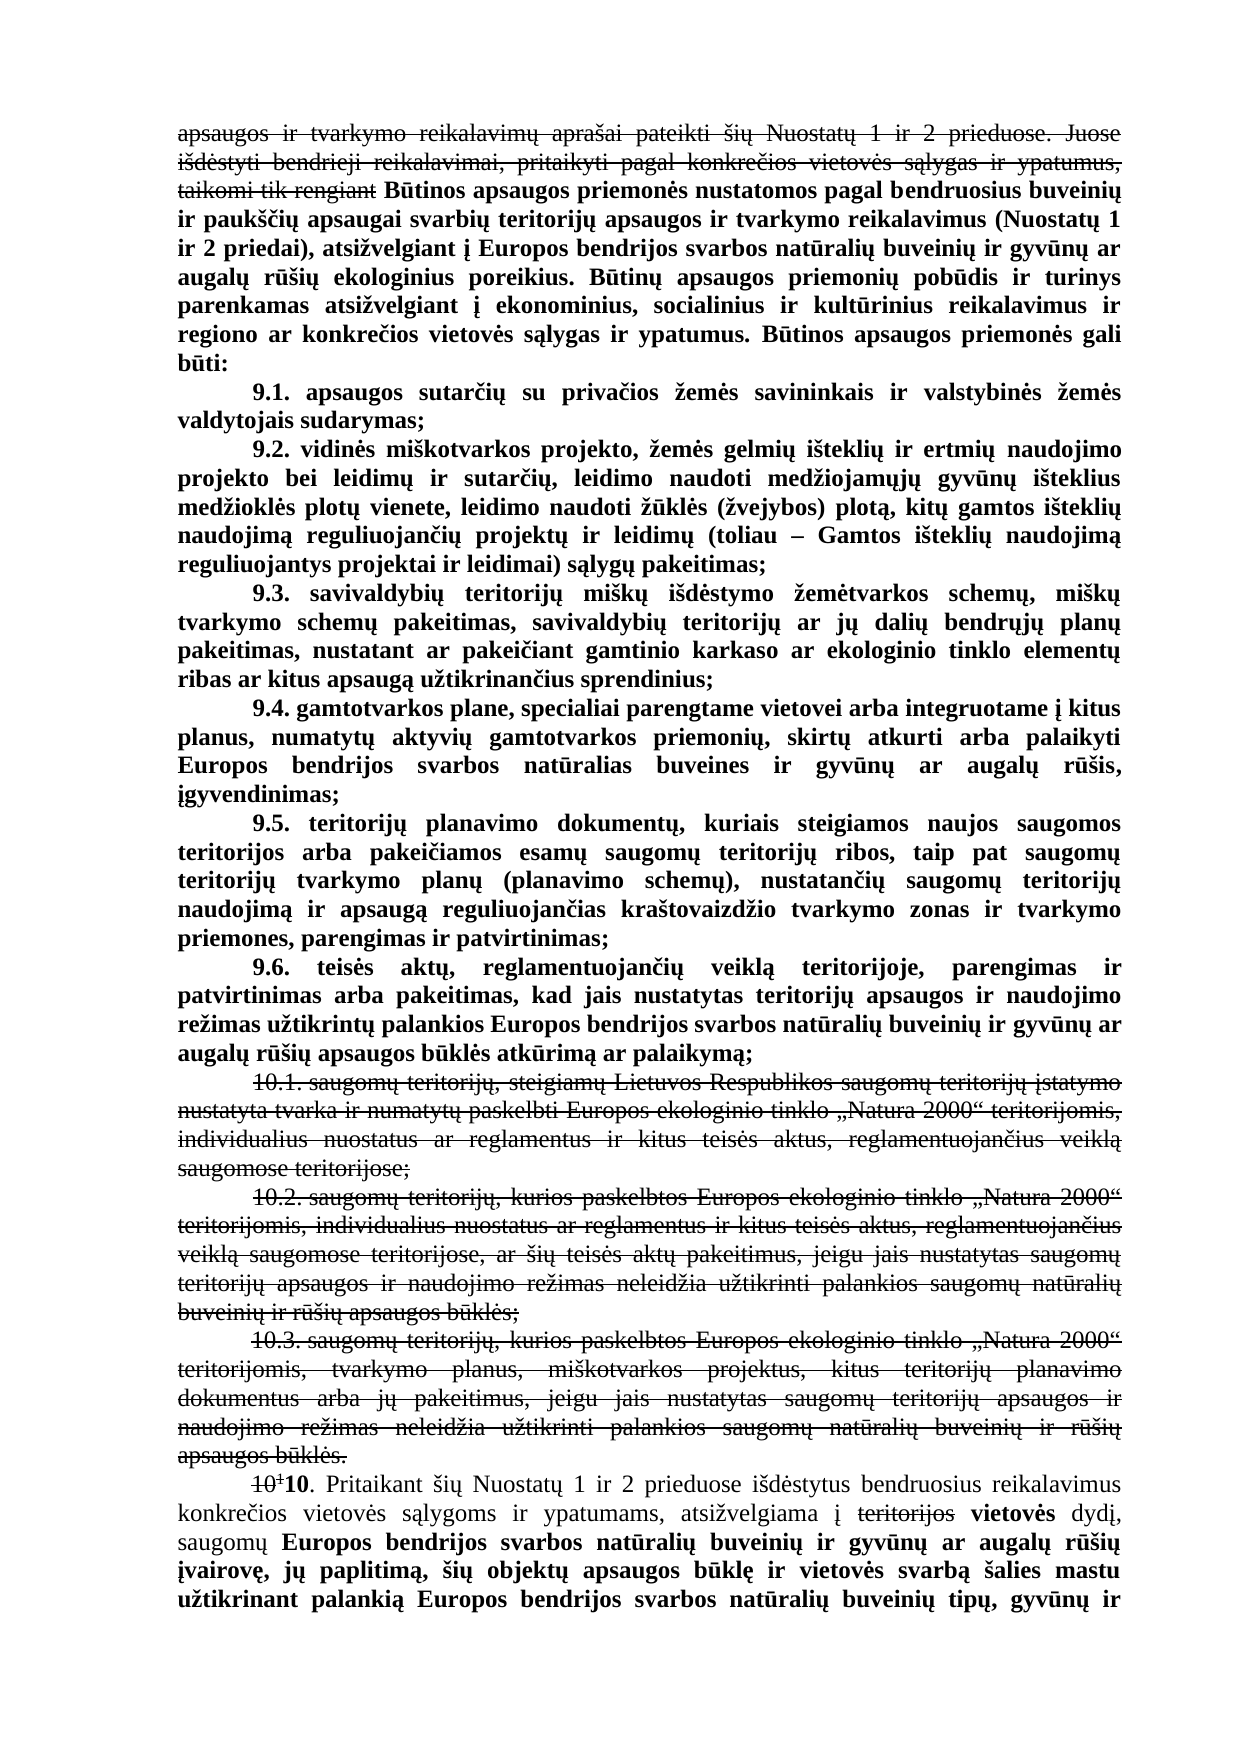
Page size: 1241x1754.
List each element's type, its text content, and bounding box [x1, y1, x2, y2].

text 10.3. saugomų teritorijų, kurios paskelbtos Europos ekologinio tinklo „Natura 2000“ teritorijomis, tvarkymo planus, miškotvarkos projektus, kitus teritorijų planavimo dokumentus arba jų pakeitimus, jeigu jais nustatytas saugomų teritorijų apsaugos ir naudojimo režimas neleidžia užtikrinti palankios saugomų natūralių buveinių ir rūšių apsaugos būklės. [177, 1400, 1122, 1427]
text 10.1. saugomų teritorijų, steigiamų Lietuvos Respublikos saugomų teritorijų įstatymo nustatyta tvarka ir numatytų paskelbti Europos ekologinio tinklo „Natura 2000“ teritorijomis, individualius nuostatus ar reglamentus ir kitus teisės aktus, reglamentuojančius veiklą saugomose teritorijose; [177, 1067, 1122, 1111]
text 10.2. saugomų teritorijų, kurios paskelbtos Europos ekologinio tinklo „Natura 2000“ teritorijomis, individualius nuostatus ar reglamentus ir kitus teisės aktus, reglamentuojančius veiklą saugomose teritorijose, ar šių teisės aktų pakeitimus, jeigu jais nustatytas saugomų teritorijų apsaugos ir naudojimo režimas neleidžia užtikrinti palankios saugomų natūralių buveinių ir rūšių apsaugos būklės; [177, 1182, 1122, 1226]
text 9.2. vidinės miškotvarkos projekto, žemės gelmių išteklių ir ertmių naudojimo projekto bei leidimų ir sutarčių, leidimo naudoti medžiojamųjų gyvūnų išteklius medžioklės plotų vienete, leidimo naudoti žūklės (žvejybos) plotą, kitų gamtos išteklių naudojimą reguliuojančių projektų ir leidimų (toliau – Gamtos išteklių naudojimą reguliuojantys projektai ir leidimai) sąlygų pakeitimas; [177, 434, 1122, 578]
text 10.1. saugomų teritorijų, steigiamų Lietuvos Respublikos saugomų teritorijų įstatymo nustatyta tvarka ir numatytų paskelbti Europos ekologinio tinklo „Natura 2000“ teritorijomis, individualius nuostatus ar reglamentus ir kitus teisės aktus, reglamentuojančius veiklą saugomose teritorijose; [177, 1141, 1122, 1182]
text 10.3. saugomų teritorijų, kurios paskelbtos Europos ekologinio tinklo „Natura 2000“ teritorijomis, tvarkymo planus, miškotvarkos projektus, kitus teritorijų planavimo dokumentus arba jų pakeitimus, jeigu jais nustatytas saugomų teritorijų apsaugos ir naudojimo režimas neleidžia užtikrinti palankios saugomų natūralių buveinių ir rūšių apsaugos būklės. [177, 1371, 1122, 1399]
text 10.3. saugomų teritorijų, kurios paskelbtos Europos ekologinio tinklo „Natura 2000“ teritorijomis, tvarkymo planus, miškotvarkos projektus, kitus teritorijų planavimo dokumentus arba jų pakeitimus, jeigu jais nustatytas saugomų teritorijų apsaugos ir naudojimo režimas neleidžia užtikrinti palankios saugomų natūralių buveinių ir rūšių apsaugos būklės. [177, 1428, 1122, 1469]
text 9.5. teritorijų planavimo dokumentų, kuriais steigiamos naujos saugomos teritorijos arba pakeičiamos esamų saugomų teritorijų ribos, taip pat saugomų teritorijų tvarkymo planų (planavimo schemų), nustatančių saugomų teritorijų naudojimą ir apsaugą reguliuojančias kraštovaizdžio tvarkymo zonas ir tvarkymo priemones, parengimas ir patvirtinimas; [177, 808, 1122, 952]
text 109. Buveinių ar paukščių apsaugai svarbių teritorijų apsaugos ir naudojimo režimas turi padėti išlaikyti ar atkurti palankią šiose saugomose teritorijose saugomų natūralių buveinių ir rūšių apsaugos būklę. Bendrųjų buveinių ar paukščių apsaugai svarbių teritorijų apsaugos ir tvarkymo reikalavimų aprašai pateikti šių Nuostatų 1 ir 2 prieduose. Juose išdėstyti bendrieji reikalavimai, pritaikyti pagal konkrečios vietovės sąlygas ir ypatumus, taikomi tik rengiant Būtinos apsaugos priemonės nustatomos pagal bendruosius buveinių ir paukščių apsaugai svarbių teritorijų apsaugos ir tvarkymo reikalavimus (Nuostatų 1 ir 2 priedai), atsižvelgiant į Europos bendrijos svarbos natūralių buveinių ir gyvūnų ar augalų rūšių ekologinius poreikius. Būtinų apsaugos priemonių pobūdis ir turinys parenkamas atsižvelgiant į ekonominius, socialinius ir kultūrinius reikalavimus ir regiono ar konkrečios vietovės sąlygas ir ypatumus. Būtinos apsaugos priemonės gali būti: [177, 163, 1122, 377]
text 10.3. saugomų teritorijų, kurios paskelbtos Europos ekologinio tinklo „Natura 2000“ teritorijomis, tvarkymo planus, miškotvarkos projektus, kitus teritorijų planavimo dokumentus arba jų pakeitimus, jeigu jais nustatytas saugomų teritorijų apsaugos ir naudojimo režimas neleidžia užtikrinti palankios saugomų natūralių buveinių ir rūšių apsaugos būklės. [177, 1326, 1122, 1370]
text 109. Buveinių ar paukščių apsaugai svarbių teritorijų apsaugos ir naudojimo režimas turi padėti išlaikyti ar atkurti palankią šiose saugomose teritorijose saugomų natūralių buveinių ir rūšių apsaugos būklę. Bendrųjų buveinių ar paukščių apsaugai svarbių teritorijų apsaugos ir tvarkymo reikalavimų aprašai pateikti šių Nuostatų 1 ir 2 prieduose. Juose išdėstyti bendrieji reikalavimai, pritaikyti pagal konkrečios vietovės sąlygas ir ypatumus, taikomi tik rengiant Būtinos apsaugos priemonės nustatomos pagal bendruosius buveinių ir paukščių apsaugai svarbių teritorijų apsaugos ir tvarkymo reikalavimus (Nuostatų 1 ir 2 priedai), atsižvelgiant į Europos bendrijos svarbos natūralių buveinių ir gyvūnų ar augalų rūšių ekologinius poreikius. Būtinų apsaugos priemonių pobūdis ir turinys parenkamas atsižvelgiant į ekonominius, socialinius ir kultūrinius reikalavimus ir regiono ar konkrečios vietovės sąlygas ir ypatumus. Būtinos apsaugos priemonės gali būti: [177, 118, 1122, 162]
text 10.2. saugomų teritorijų, kurios paskelbtos Europos ekologinio tinklo „Natura 2000“ teritorijomis, individualius nuostatus ar reglamentus ir kitus teisės aktus, reglamentuojančius veiklą saugomose teritorijose, ar šių teisės aktų pakeitimus, jeigu jais nustatytas saugomų teritorijų apsaugos ir naudojimo režimas neleidžia užtikrinti palankios saugomų natūralių buveinių ir rūšių apsaugos būklės; [177, 1227, 1122, 1284]
text 10.2. saugomų teritorijų, kurios paskelbtos Europos ekologinio tinklo „Natura 2000“ teritorijomis, individualius nuostatus ar reglamentus ir kitus teisės aktus, reglamentuojančius veiklą saugomose teritorijose, ar šių teisės aktų pakeitimus, jeigu jais nustatytas saugomų teritorijų apsaugos ir naudojimo režimas neleidžia užtikrinti palankios saugomų natūralių buveinių ir rūšių apsaugos būklės; [177, 1285, 1122, 1326]
text 9.4. gamtotvarkos plane, specialiai parengtame vietovei arba integruotame į kitus planus, numatytų aktyvių gamtotvarkos priemonių, skirtų atkurti arba palaikyti Europos bendrijos svarbos natūralias buveines ir gyvūnų ar augalų rūšis, įgyvendinimas; [177, 693, 1122, 808]
text 9.3. savivaldybių teritorijų miškų išdėstymo žemėtvarkos schemų, miškų tvarkymo schemų pakeitimas, savivaldybių teritorijų ar jų dalių bendrųjų planų pakeitimas, nustatant ar pakeičiant gamtinio karkaso ar ekologinio tinklo elementų ribas ar kitus apsaugą užtikrinančius sprendinius; [177, 578, 1122, 693]
text 9.6. teisės aktų, reglamentuojančių veiklą teritorijoje, parengimas ir patvirtinimas arba pakeitimas, kad jais nustatytas teritorijų apsaugos ir naudojimo režimas užtikrintų palankios Europos bendrijos svarbos natūralių buveinių ir gyvūnų ar augalų rūšių apsaugos būklės atkūrimą ar palaikymą; [177, 952, 1122, 1067]
text 9.1. apsaugos sutarčių su privačios žemės savininkais ir valstybinės žemės valdytojais sudarymas; [177, 377, 1122, 434]
text 10.1. saugomų teritorijų, steigiamų Lietuvos Respublikos saugomų teritorijų įstatymo nustatyta tvarka ir numatytų paskelbti Europos ekologinio tinklo „Natura 2000“ teritorijomis, individualius nuostatus ar reglamentus ir kitus teisės aktus, reglamentuojančius veiklą saugomose teritorijose; [177, 1112, 1122, 1140]
text 10110. Pritaikant šių Nuostatų 1 ir 2 prieduose išdėstytus bendruosius reikalavimus konkrečios vietovės sąlygoms ir ypatumams, atsižvelgiama į teritorijos vietovės dydį, saugomų Europos bendrijos svarbos natūralių buveinių ir gyvūnų ar augalų rūšių įvairovę, jų paplitimą, šių objektų apsaugos būklę ir vietovės svarbą šalies mastu užtikrinant palankią Europos bendrijos svarbos natūralių buveinių tipų, gyvūnų ir [177, 1469, 1122, 1613]
